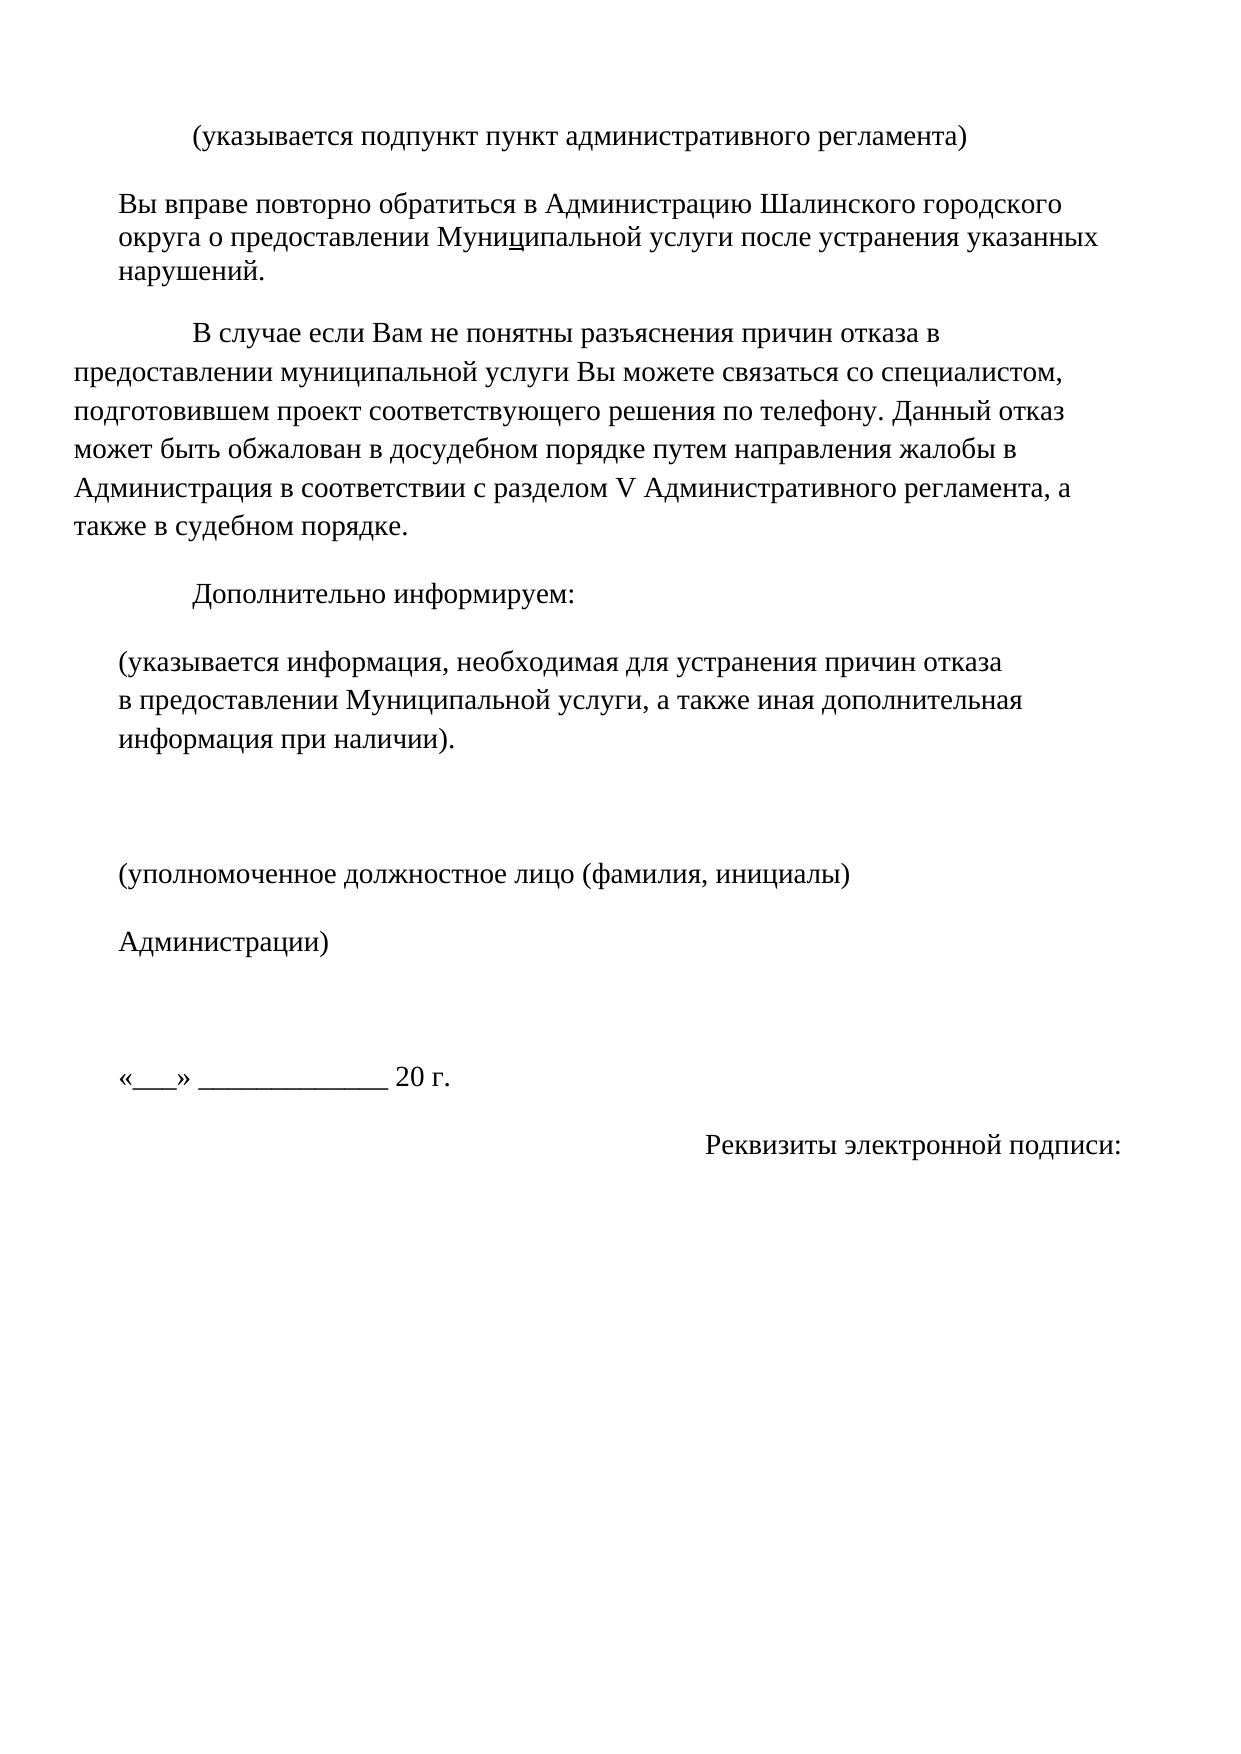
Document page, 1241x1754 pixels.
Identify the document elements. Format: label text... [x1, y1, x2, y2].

text Администрации) [118, 924, 1122, 957]
text (указывается подпункт пункт административного регламента) [118, 118, 1122, 152]
text (уполномоченное должностное лицо (фамилия, инициалы) [118, 856, 1122, 890]
text «___» _____________ 20 г. [118, 1059, 1122, 1093]
text Дополнительно информируем: [118, 576, 1122, 609]
text Реквизиты электронной подписи: [118, 1127, 1122, 1161]
text В случае если Вам не понятны разъяснения причин отказа в предоставлении муниципальной услуги Вы можете связаться со специалистом, подготовившем проект соответствующего решения по телефону. Данный отказ может быть обжалован в досудебном порядке путем направления жалобы в Администрация в соответствии с разделом V Административного регламента, а также в судебном порядке. [74, 316, 1122, 542]
text (указывается информация, необходимая для устранения причин отказа в предоставлении Муниципальной услуги, а также иная дополнительная информация при наличии). [118, 644, 1122, 754]
text Вы вправе повторно обратиться в Администрацию Шалинского городского округа о предоставлении Муниципальной услуги после устранения указанных нарушений. [118, 186, 1122, 286]
